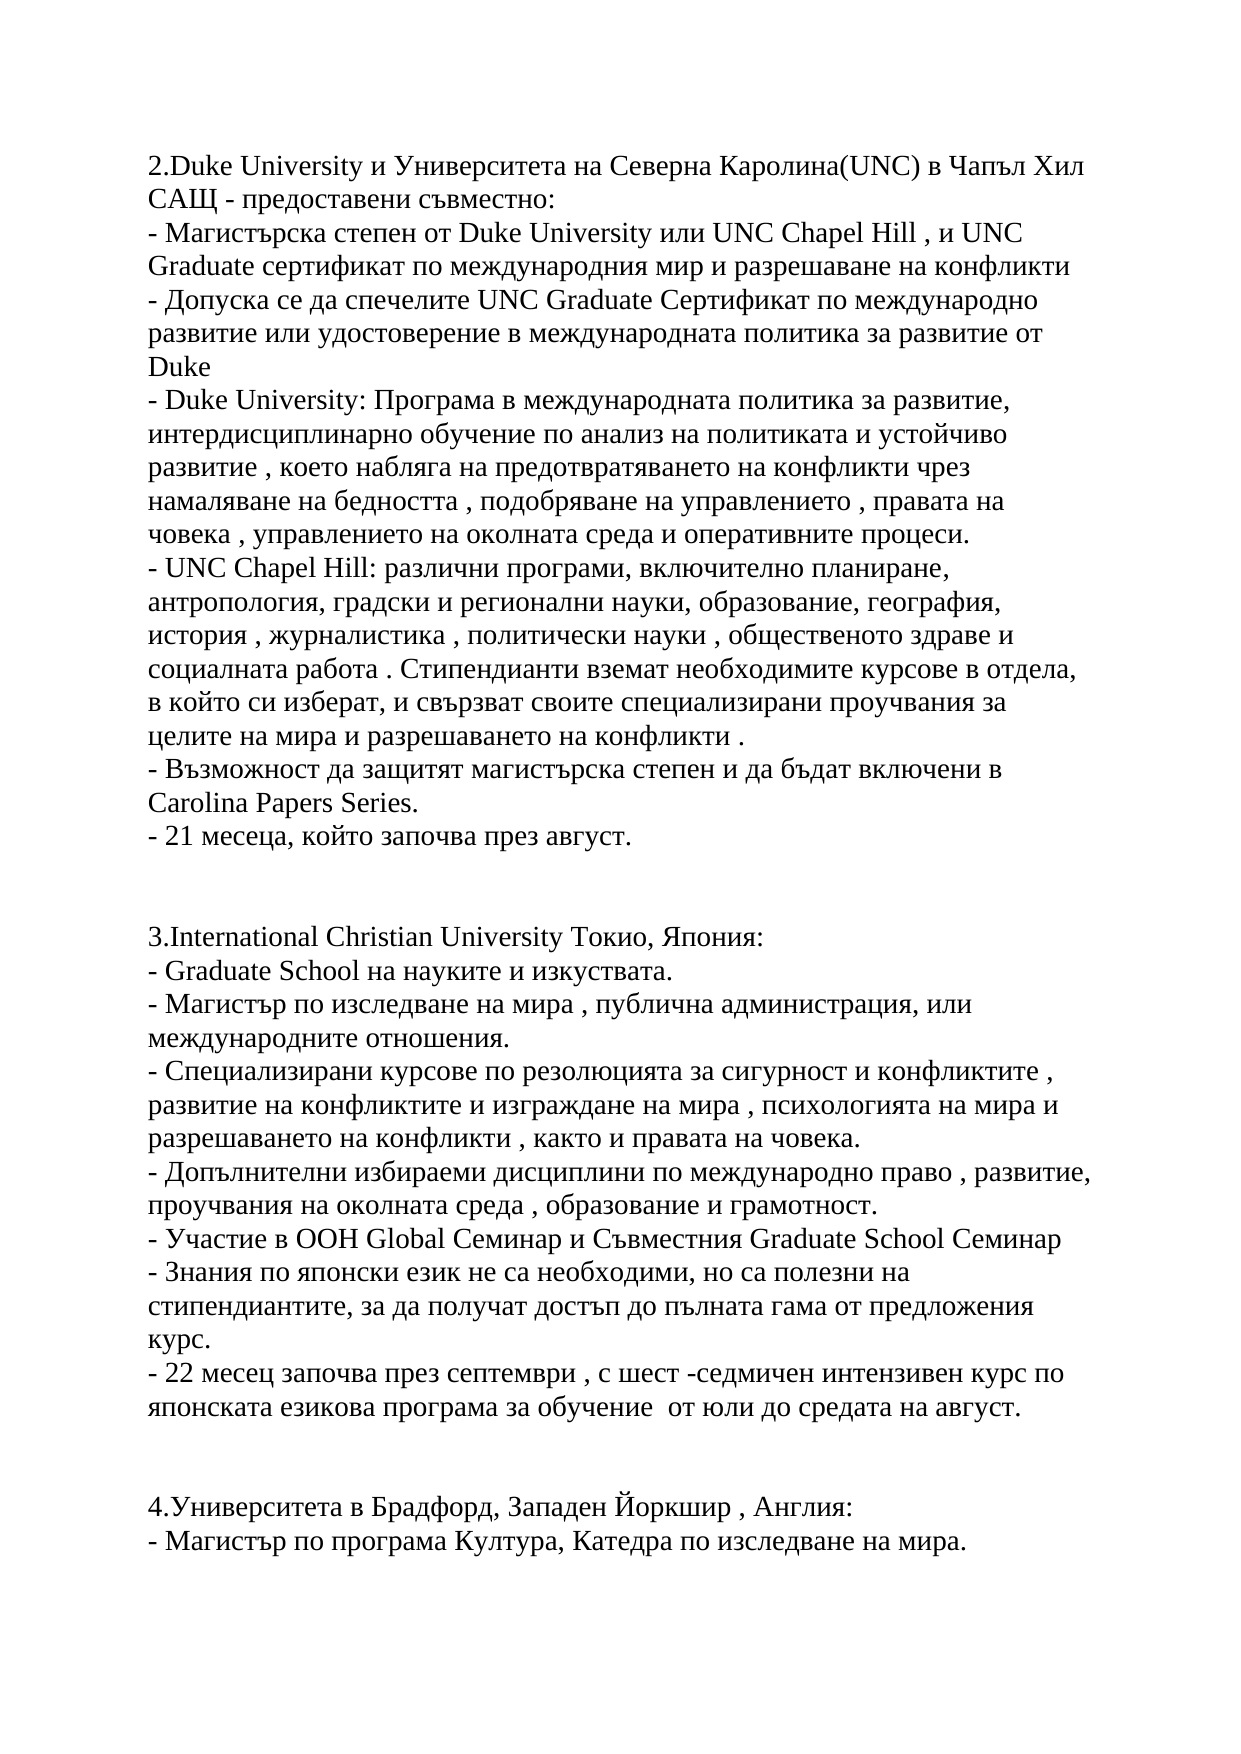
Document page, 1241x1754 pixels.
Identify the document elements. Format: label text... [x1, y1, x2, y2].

text - Duke University: Програма в международната политика за развитие, интердисциплинарно обучение по анализ на политиката и устойчиво развитие , което набляга на предотвратяването на конфликти чрез намаляване на бедността , подобряване на управлението , правата на човека , управлението на околната среда и оперативните процеси. [148, 382, 1093, 550]
text - Graduate School на науките и изкуствата. [148, 953, 1093, 986]
text - Участие в ООН Global Семинар и Съвместния Graduate School Семинар [148, 1221, 1093, 1254]
text - UNC Chapel Hill: различни програми, включително планиране, антропология, градски и регионални науки, образование, география, история , журналистика , политически науки , общественото здраве и социалната работа . Стипендианти вземат необходимите курсове в отдела, в който си изберат, и свързват своите специализирани проучвания за целите на мира и разрешаването на конфликти . [148, 550, 1093, 751]
text - 22 месец започва през септември , с шест -седмичен интензивен курс по японската езикова програма за обучение от юли до средата на август. [148, 1355, 1093, 1422]
text - Магистър по програма Култура, Катедра по изследване на мира. [148, 1523, 1093, 1556]
text - Допълнителни избираеми дисциплини по международно право , развитие, проучвания на околната среда , образование и грамотност. [148, 1154, 1093, 1221]
text - Възможност да защитят магистърска степен и да бъдат включени в Carolina Papers Series. [148, 751, 1093, 818]
text - Допуска се да спечелите UNC Graduate Сертификат по международно развитие или удостоверение в международната политика за развитие от Duke [148, 282, 1093, 382]
text - Магистърска степен от Duke University или UNC Chapel Hill , и UNC Graduate сертификат по международния мир и разрешаване на конфликти [148, 215, 1093, 282]
text 4.Университета в Брадфорд, Западен Йоркшир , Англия: [148, 1489, 1093, 1523]
text - Знания по японски език не са необходими, но са полезни на стипендиантите, за да получат достъп до пълната гама от предложения курс. [148, 1254, 1093, 1355]
text 3.International Christian University Токио, Япония: [148, 919, 1093, 953]
text - Специализирани курсове по резолюцията за сигурност и конфликтите , развитие на конфликтите и изграждане на мира , психологията на мира и разрешаването на конфликти , както и правата на човека. [148, 1053, 1093, 1154]
text - Магистър по изследване на мира , публична администрация, или международните отношения. [148, 986, 1093, 1053]
text 2.Duke University и Университета на Северна Каролина(UNC) в Чапъл Хил САЩ - предоставени съвместно: [148, 148, 1093, 215]
text - 21 месеца, който започва през август. [148, 818, 1093, 852]
